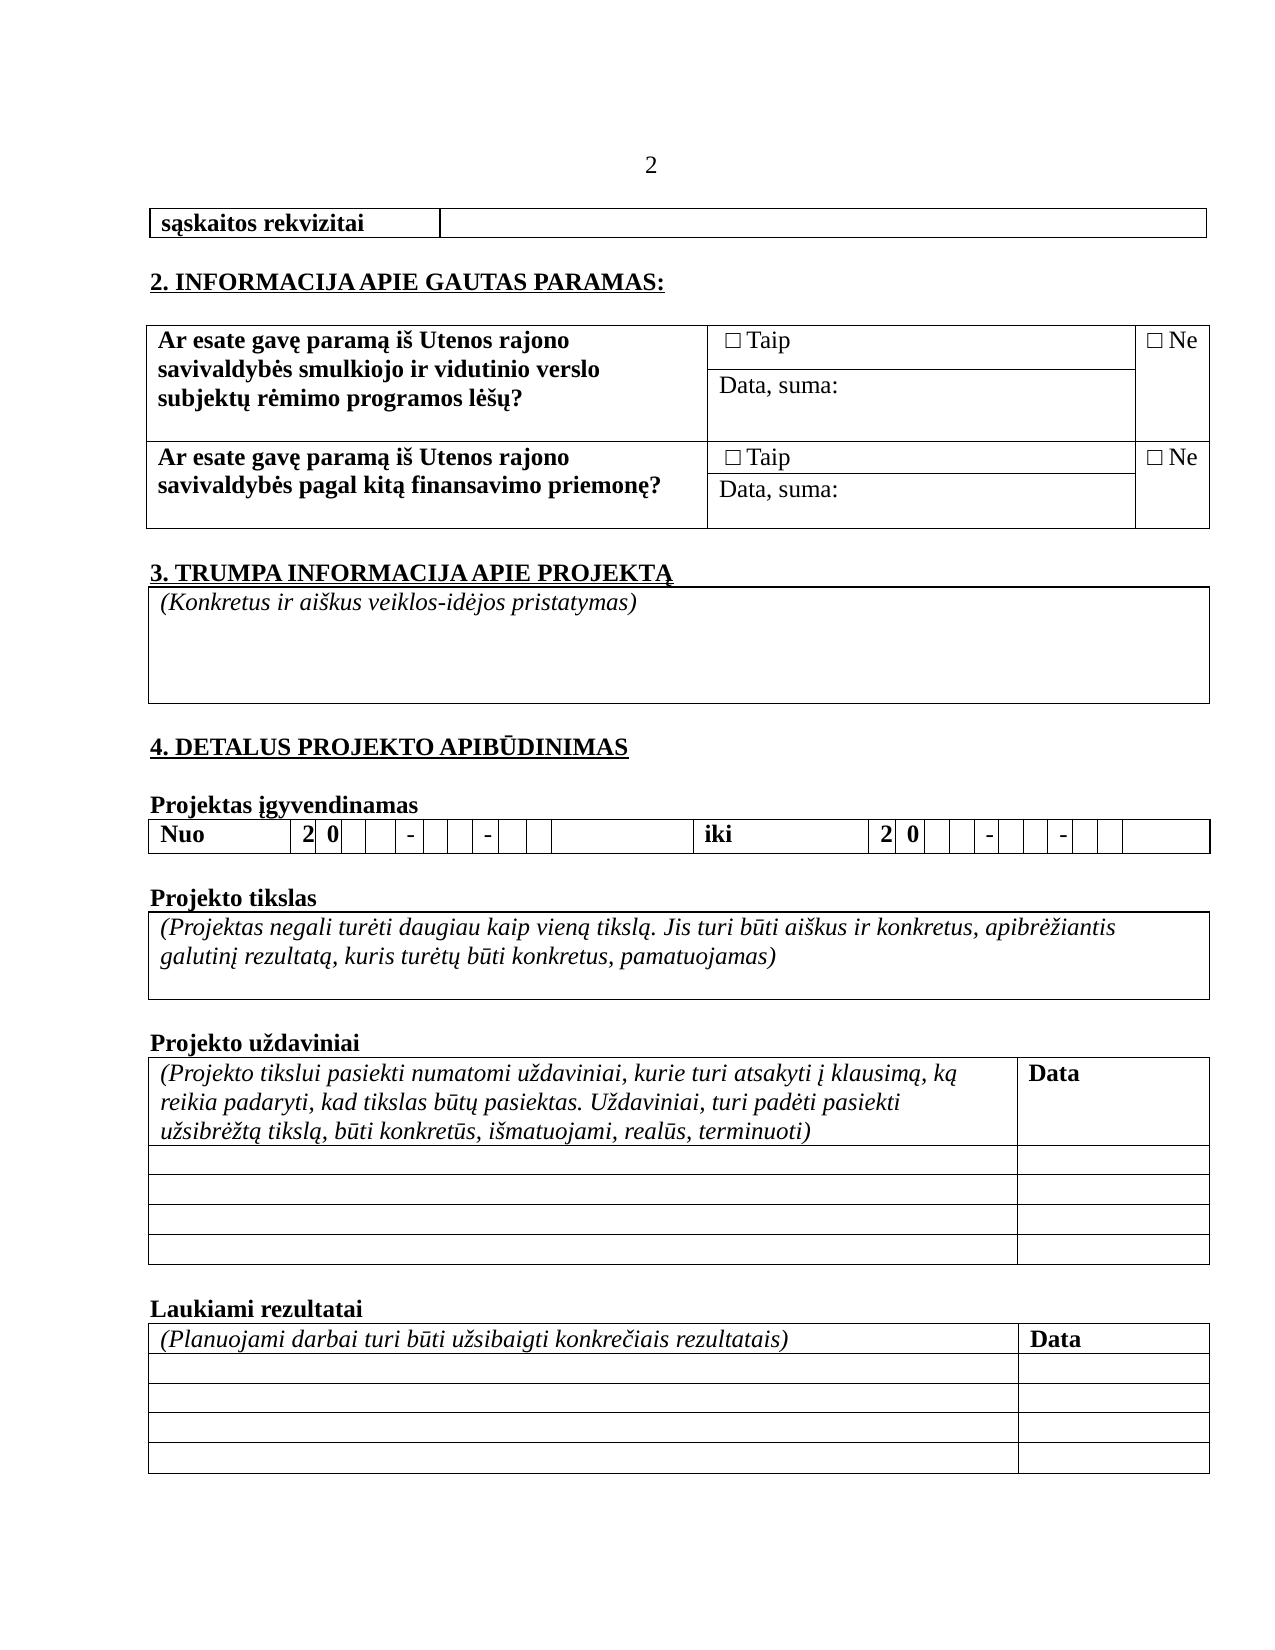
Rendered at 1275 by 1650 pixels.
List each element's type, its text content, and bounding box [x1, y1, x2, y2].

table_cell Data, suma: [708, 370, 1135, 441]
text 4. DETALUS PROJEKTO APIBŪDINIMAS [150, 732, 1152, 761]
table_cell [1019, 1413, 1209, 1442]
table_header Nuo [149, 820, 290, 853]
text Projekto tikslas [150, 883, 1152, 911]
text Projektas įgyvendinamas [150, 790, 1152, 818]
table_header Data [1019, 1324, 1209, 1353]
table_cell [149, 1384, 1018, 1412]
table_cell [149, 1443, 1018, 1473]
text Projekto uždaviniai [150, 1028, 1152, 1057]
table_cell [149, 1413, 1018, 1442]
table_header [999, 820, 1023, 853]
table_header (Projektas negali turėti daugiau kaip vieną tikslą. Jis turi būti aiškus ir konkretus, apibrėžiantis galutinį rezultatą, kuris turėtų būti konkretus, pamatuojamas) [149, 913, 1209, 999]
table_header □ Taip [708, 326, 1135, 369]
table_cell [149, 1205, 1017, 1234]
table_cell [1018, 1205, 1209, 1234]
table_header (Planuojami darbai turi būti užsibaigti konkrečiais rezultatais) [149, 1324, 1018, 1353]
table_header [342, 820, 365, 853]
table_cell [1018, 1235, 1209, 1264]
table_header 0 [896, 820, 924, 853]
table_header [527, 820, 551, 853]
table_cell [441, 209, 721, 237]
table_cell [1019, 1384, 1209, 1412]
table_header [1123, 820, 1209, 853]
table_header Data [1018, 1058, 1209, 1144]
table_header [366, 820, 395, 853]
table_header 0 [316, 820, 341, 853]
table_header [925, 820, 949, 853]
table_cell □ Taip [708, 442, 1135, 473]
table_header □ Ne [1136, 326, 1209, 441]
table_header [950, 820, 974, 853]
table_header [1073, 820, 1097, 853]
table_header [424, 820, 447, 853]
table_header [552, 820, 693, 853]
table_cell sąskaitos rekvizitai [151, 209, 439, 237]
table_cell Data, suma: [708, 474, 1135, 528]
table_header 2 [869, 820, 895, 853]
table_header - [1048, 820, 1072, 853]
table_header 2 [291, 820, 315, 853]
table_cell [1207, 208, 1211, 237]
text 2. INFORMACIJA APIE GAUTAS PARAMAS: [150, 267, 1152, 296]
text Laukiami rezultatai [150, 1294, 1152, 1323]
table_cell [1018, 1146, 1209, 1174]
table_cell □ Ne [1136, 442, 1209, 528]
table_header [1098, 820, 1122, 853]
table_cell [721, 209, 1206, 237]
table_header (Projekto tikslui pasiekti numatomi uždaviniai, kurie turi atsakyti į klausimą, ką reikia padaryti, kad tikslas būtų pasiektas. Uždaviniai, turi padėti pasiekti užsibrėžtą tikslą, būti konkretūs, išmatuojami, realūs, terminuoti) [149, 1058, 1017, 1144]
table_header - [975, 820, 998, 853]
table_header Ar esate gavę paramą iš Utenos rajono savivaldybės smulkiojo ir vidutinio verslo subjektų rėmimo programos lėšų? [147, 326, 707, 441]
table_header [448, 820, 472, 853]
table_cell Ar esate gavę paramą iš Utenos rajono savivaldybės pagal kitą finansavimo priemonę? [147, 442, 707, 528]
table_header iki [694, 820, 868, 853]
table_header - [396, 820, 423, 853]
text 3. TRUMPA INFORMACIJA APIE PROJEKTĄ [150, 558, 1152, 586]
table_header (Konkretus ir aiškus veiklos-idėjos pristatymas) [149, 588, 1209, 702]
table_cell [1019, 1443, 1209, 1473]
table_cell [149, 1354, 1018, 1382]
table_cell [149, 1235, 1017, 1264]
table_cell [149, 1146, 1017, 1174]
table_header [499, 820, 526, 853]
table_header - [473, 820, 498, 853]
table_header [1024, 820, 1047, 853]
table_cell [149, 1175, 1017, 1204]
table_cell [1019, 1354, 1209, 1382]
table_cell [1018, 1175, 1209, 1204]
